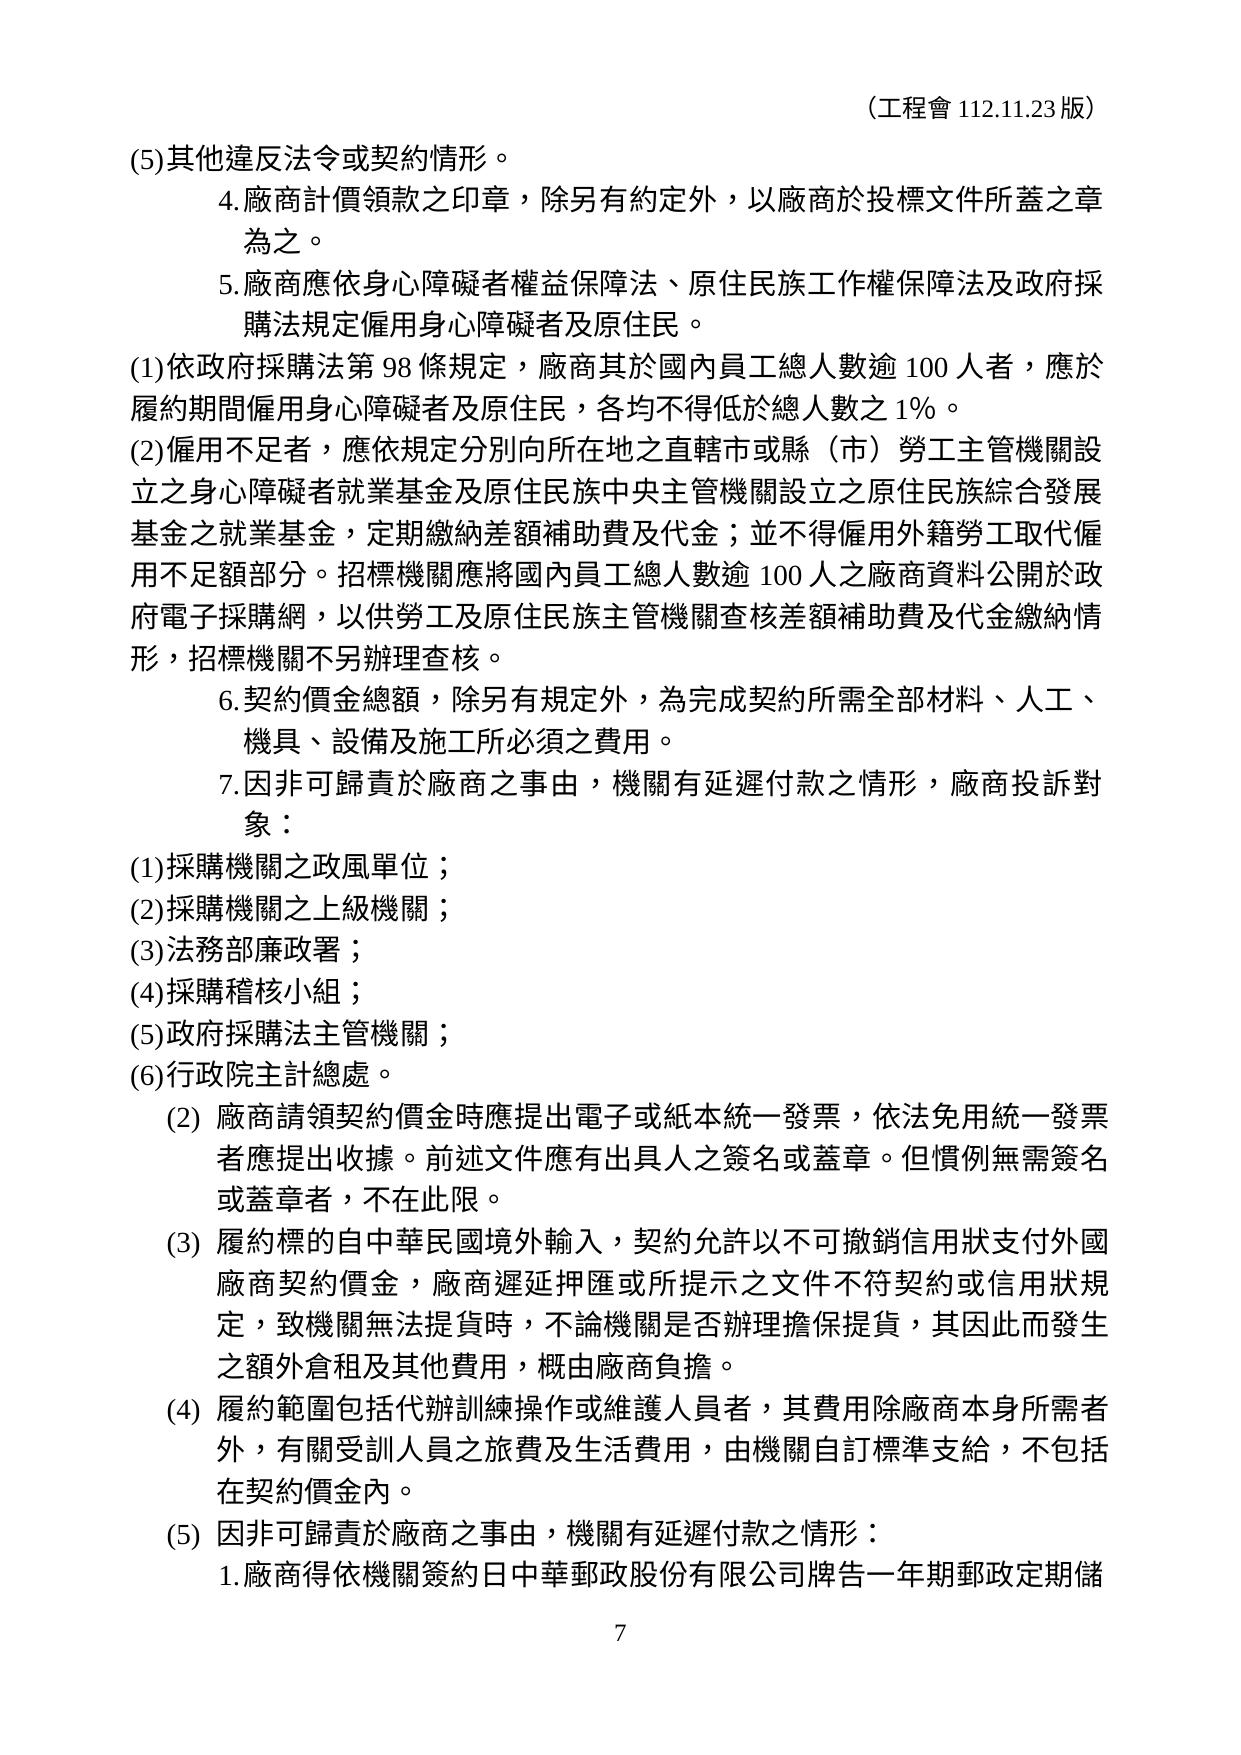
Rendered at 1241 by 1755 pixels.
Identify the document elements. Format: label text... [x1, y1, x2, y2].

list 採購機關之政風單位； [130, 844, 1104, 886]
list 僱用不足者，應依規定分別向所在地之直轄市或縣（市）勞工主管機關設立之身心障礙者就業基金及原住民族中央主管機關設立之原住民族綜合發展基金之就業基金，定期繳納差額補助費及代金；並不得僱用外籍勞工取代僱用不足額部分。招標機關應將國內員工總人數逾100人之廠商資料公開於政府電子採購網，以供勞工及原住民族主管機關查核差額補助費及代金繳納情形，招標機關不另辦理查核。 [130, 427, 1104, 677]
list 廠商計價領款之印章，除另有約定外，以廠商於投標文件所蓋之章為之。 [218, 177, 1104, 261]
list 採購機關之上級機關； [130, 886, 1104, 927]
list 契約價金總額，除另有規定外，為完成契約所需全部材料、人工、機具、設備及施工所必須之費用。 [218, 677, 1104, 761]
list 行政院主計總處。 [130, 1052, 1104, 1094]
list 履約範圍包括代辦訓練操作或維護人員者，其費用除廠商本身所需者外，有關受訓人員之旅費及生活費用，由機關自訂標準支給，不包括在契約價金內。 [166, 1386, 1110, 1511]
list 履約標的自中華民國境外輸入，契約允許以不可撤銷信用狀支付外國廠商契約價金，廠商遲延押匯或所提示之文件不符契約或信用狀規定，致機關無法提貨時，不論機關是否辦理擔保提貨，其因此而發生之額外倉租及其他費用，概由廠商負擔。 [166, 1219, 1110, 1386]
list 廠商得依機關簽約日中華郵政股份有限公司牌告一年期郵政定期儲 [218, 1552, 1104, 1594]
list 政府採購法主管機關； [130, 1011, 1104, 1052]
list 因非可歸責於廠商之事由，機關有延遲付款之情形，廠商投訴對象： [218, 761, 1104, 844]
list 採購稽核小組； [130, 969, 1104, 1011]
list 法務部廉政署； [130, 927, 1104, 969]
list 廠商請領契約價金時應提出電子或紙本統一發票，依法免用統一發票者應提出收據。前述文件應有出具人之簽名或蓋章。但慣例無需簽名或蓋章者，不在此限。 [166, 1094, 1110, 1219]
list 依政府採購法第98條規定，廠商其於國內員工總人數逾100人者，應於履約期間僱用身心障礙者及原住民，各均不得低於總人數之1％。 [130, 344, 1104, 427]
list 其他違反法令或契約情形。 [130, 136, 1104, 177]
list 廠商應依身心障礙者權益保障法、原住民族工作權保障法及政府採購法規定僱用身心障礙者及原住民。 [218, 261, 1104, 344]
list 因非可歸責於廠商之事由，機關有延遲付款之情形： [166, 1511, 1110, 1552]
